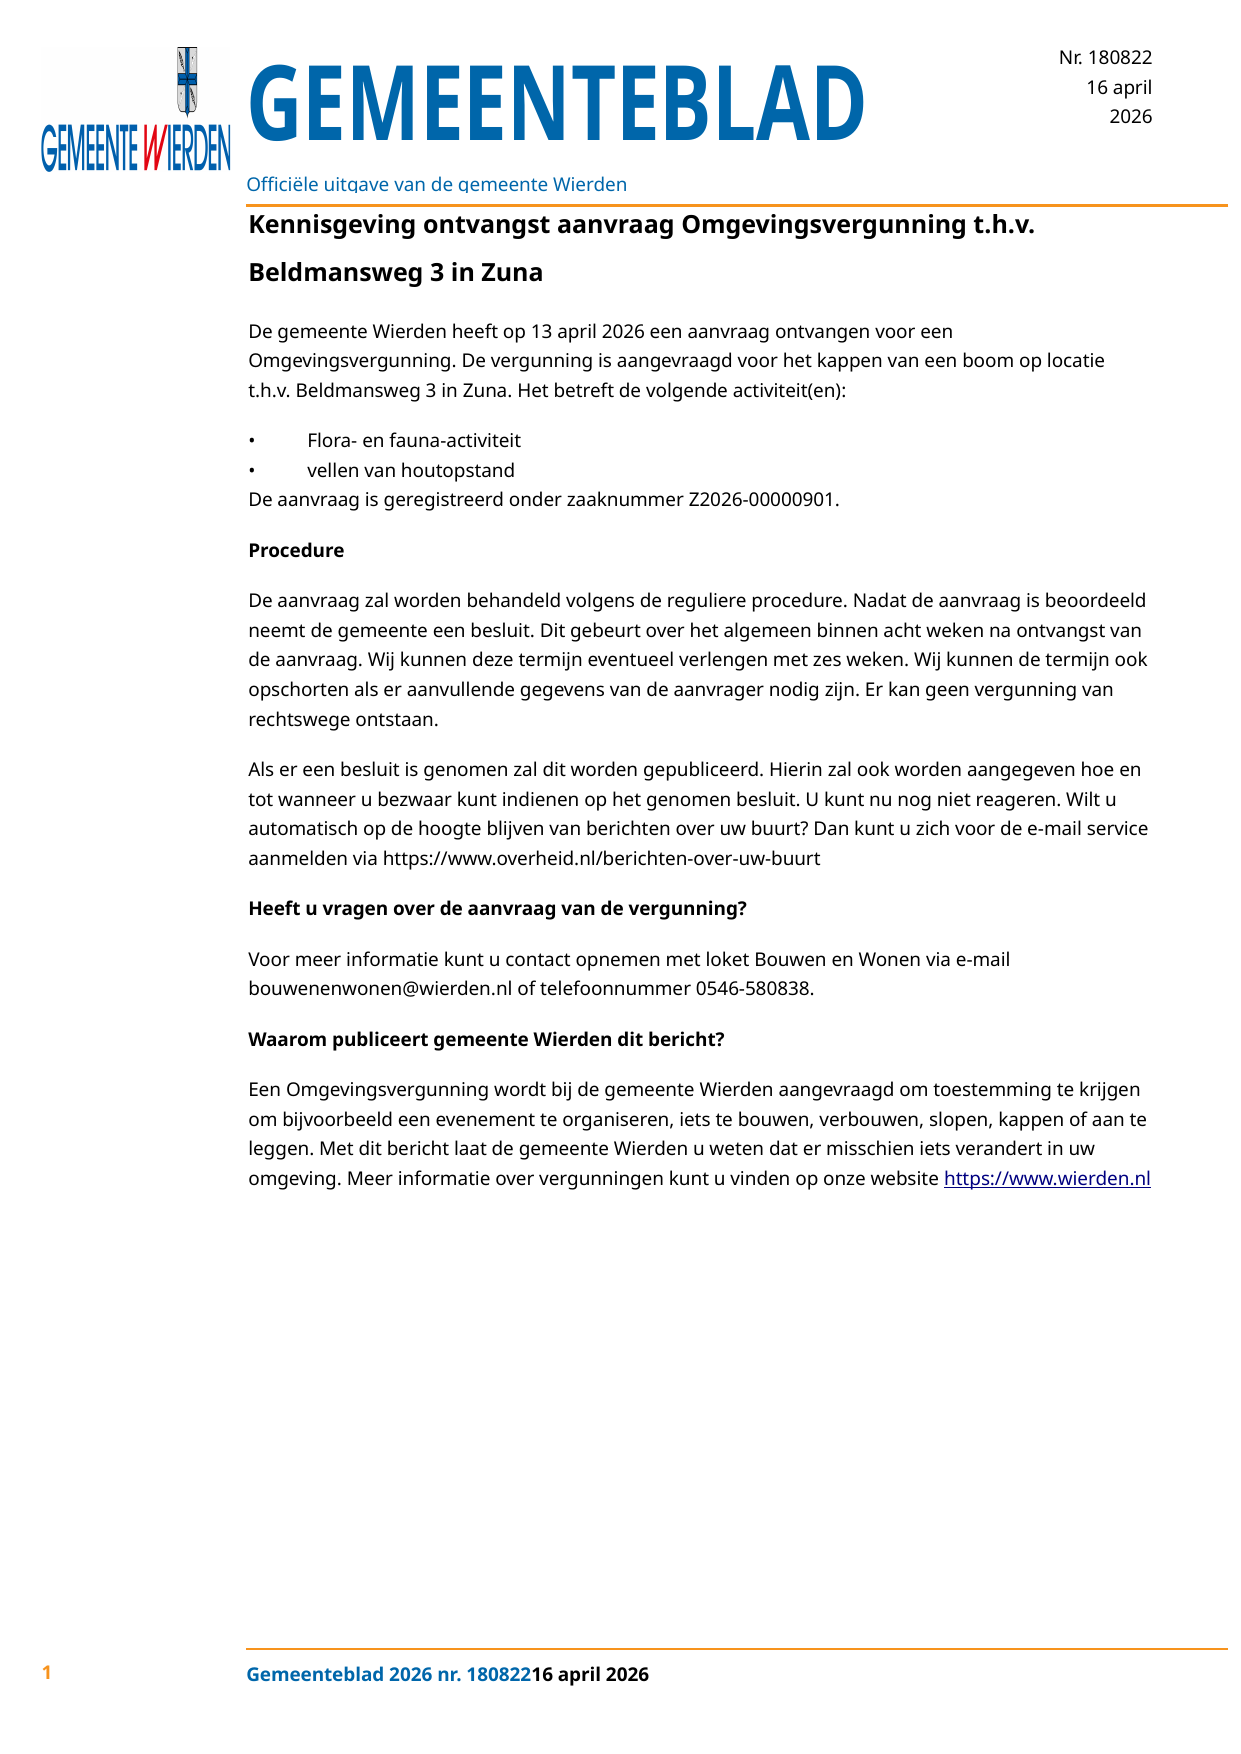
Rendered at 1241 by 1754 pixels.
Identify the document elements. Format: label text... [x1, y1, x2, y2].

list vellen van houtopstand [248, 457, 1152, 483]
text Een Omgevingsvergunning wordt bij de gemeente Wierden aangevraagd om toestemming te krijgen om bijvoorbeeld een evenement te organiseren, iets te bouwen, verbouwen, slopen, kappen of aan te leggen. Met dit bericht laat de gemeente Wierden u weten dat er misschien iets verandert in uw omgeving. Meer informatie over vergunningen kunt u vinden op onze website https://www.wierden.nl [248, 1076, 1152, 1191]
text Heeft u vragen over de aanvraag van de vergunning? [248, 895, 1152, 921]
text Waarom publiceert gemeente Wierden dit bericht? [248, 1026, 1152, 1052]
text De gemeente Wierden heeft op 13 april 2026 een aanvraag ontvangen voor een Omgevingsvergunning. De vergunning is aangevraagd voor het kappen van een boom op locatie t.h.v. Beldmansweg 3 in Zuna. Het betreft de volgende activiteit(en): [248, 318, 1152, 403]
text Als er een besluit is genomen zal dit worden gepubliceerd. Hierin zal ook worden aangegeven hoe en tot wanneer u bezwaar kunt indienen op het genomen besluit. U kunt nu nog niet reageren. Wilt u automatisch op de hoogte blijven van berichten over uw buurt? Dan kunt u zich voor de e-mail service aanmelden via https://www.overheid.nl/berichten-over-uw-buurt [248, 756, 1152, 871]
text Kennisgeving ontvangst aanvraag Omgevingsvergunning t.h.v. Beldmansweg 3 in Zuna [248, 207, 1152, 288]
text Procedure [248, 537, 1152, 563]
picture [41, 47, 231, 172]
text Voor meer informatie kunt u contact opnemen met loket Bouwen en Wonen via e-mail bouwenenwonen@wierden.nl of telefoonnummer 0546-580838. [248, 946, 1152, 1001]
text De aanvraag is geregistreerd onder zaaknummer Z2026-00000901. [248, 487, 1152, 512]
text De aanvraag zal worden behandeld volgens de reguliere procedure. Nadat de aanvraag is beoordeeld neemt de gemeente een besluit. Dit gebeurt over het algemeen binnen acht weken na ontvangst van de aanvraag. Wij kunnen deze termijn eventueel verlengen met zes weken. Wij kunnen de termijn ook opschorten als er aanvullende gegevens van de aanvrager nodig zijn. Er kan geen vergunning van rechtswege ontstaan. [248, 587, 1152, 732]
list Flora- en fauna-activiteit [248, 427, 1152, 453]
